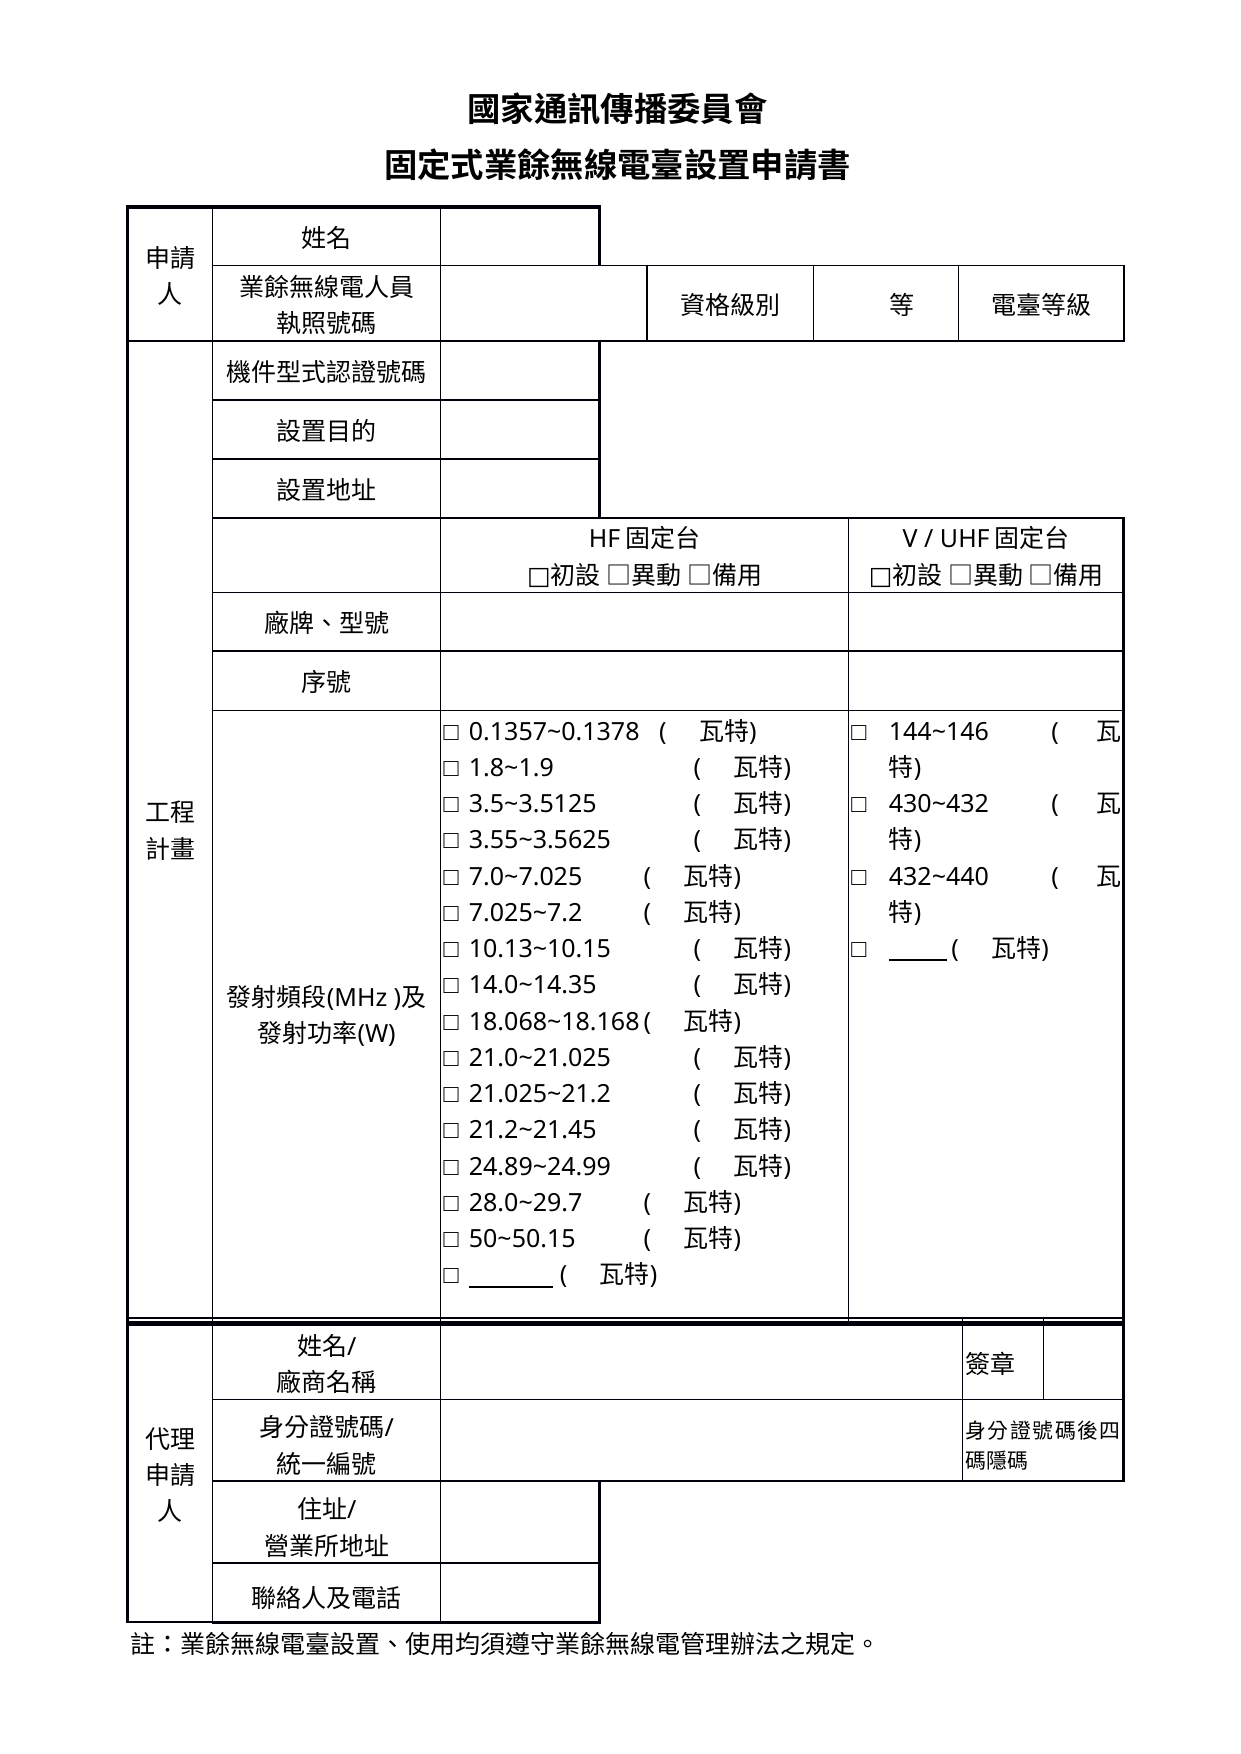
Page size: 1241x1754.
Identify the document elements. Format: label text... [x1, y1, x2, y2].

table_cell 發射頻段(MHz )及發射功率(W) [213, 711, 440, 1317]
table_cell [441, 266, 646, 340]
table_cell 144~146 ( 瓦特) 430~432 ( 瓦特) 432~440 ( 瓦特) ( 瓦特) [849, 711, 1122, 1317]
text 國家通訊傳播委員會 [130, 83, 1104, 131]
table_cell 業餘無線電人員 執照號碼 [213, 266, 440, 340]
table_cell 姓名/ 廠商名稱 [213, 1326, 440, 1398]
table_cell 機件型式認證號碼 [213, 342, 440, 399]
table_cell 廠牌、型號 [213, 593, 440, 650]
table_cell [441, 401, 598, 458]
table_cell HF固定台 □初設 □異動 □備用 [441, 519, 848, 591]
table_cell [213, 519, 440, 591]
table_cell V / UHF固定台 □初設 □異動 □備用 [849, 519, 1122, 591]
table_cell [441, 593, 848, 650]
table_cell 身分證號碼後四碼隱碼 [963, 1400, 1122, 1480]
table_cell [441, 1326, 962, 1398]
table_header 姓名 [213, 209, 440, 264]
table_cell 聯絡人及電話 [213, 1564, 440, 1621]
table_cell 資格級別 [648, 266, 813, 340]
table_cell 身分證號碼/ 統一編號 [213, 1400, 440, 1480]
table_cell 設置地址 [213, 460, 440, 517]
table_cell 簽章 [963, 1326, 1043, 1398]
table_cell [441, 1400, 962, 1480]
table_cell [441, 652, 848, 709]
table_cell [441, 1482, 598, 1562]
text 固定式業餘無線電臺設置申請書 [130, 138, 1104, 187]
table_cell [441, 342, 598, 399]
table_cell 0.1357~0.1378 ( 瓦特) 1.8~1.9 ( 瓦特) 3.5~3.5125 ( 瓦特) 3.55~3.5625 ( 瓦特) 7.0~7.025 ( 瓦特) 7.025~7.2 ( 瓦特) 10.13~10.15 ( 瓦特) 14.0~14.35 ( 瓦特) 18.068~18.168 ( 瓦特) 21.0~21.025 ( 瓦特) 21.025~21.2 ( 瓦特) 21.2~21.45 ( 瓦特) 24.89~24.99 ( 瓦特) 28.0~29.7 ( 瓦特) 50~50.15 ( 瓦特) ( 瓦特) [441, 711, 848, 1317]
table_cell 序號 [213, 652, 440, 709]
table_header 申請人 [129, 209, 212, 340]
table_cell [1044, 1326, 1122, 1398]
table_cell 代理申請人 [129, 1326, 212, 1621]
table_cell [849, 652, 1122, 709]
table_cell [849, 593, 1122, 650]
table_cell 住址/ 營業所地址 [213, 1482, 440, 1562]
table_cell 工程計畫 [129, 342, 212, 1317]
table_cell [441, 460, 598, 517]
text 註：業餘無線電臺設置、使用均須遵守業餘無線電管理辦法之規定。 [130, 1624, 1104, 1661]
table_cell 等 [814, 266, 958, 340]
table_header [441, 209, 598, 264]
table_cell 設置目的 [213, 401, 440, 458]
table_cell 電臺等級 [959, 266, 1123, 340]
table_cell [441, 1564, 598, 1621]
